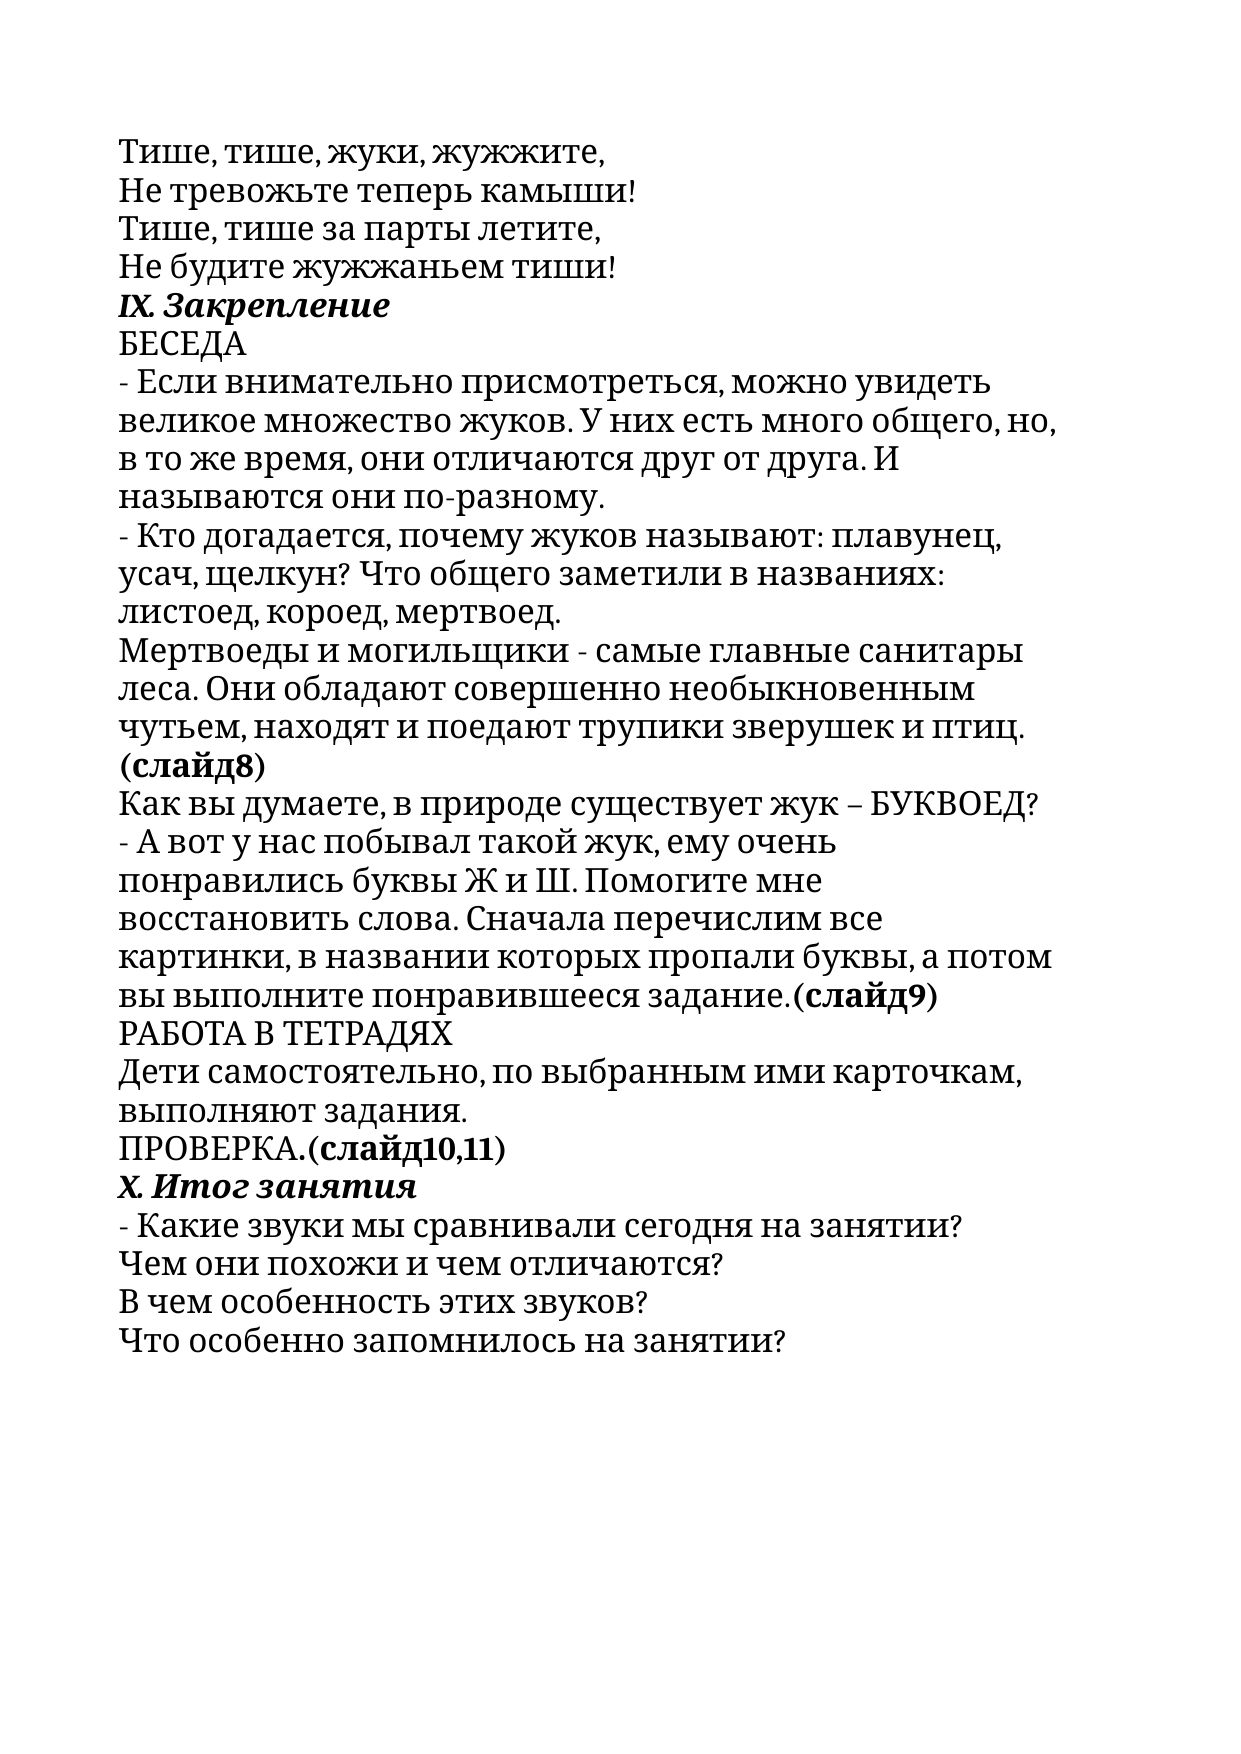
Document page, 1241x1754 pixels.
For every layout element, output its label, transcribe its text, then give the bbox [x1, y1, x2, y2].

table_header Конспект непосредственно организованной образовательной деятельности . Во 2 «Б» классе по теме:«Дифференциация звуков [Ж] - [Ш» Задачи: 1) Коррекционные: - уточнить артикуляцию дифференцируемых звуков [Ш - Ж]; - установить различия по звонкости-глухости с опорой на осознанный контроль за работой органов артикуляции; - совершенствовать фонематические процессы (слух, восприятие, представление); - обогащать активный словарный запас путём формирования семантических полей: подбора родственных слов (парадигматические связи); - совершенствовать грамматический строй речи (синтагматические связи); - развивать высшие психические процессы. 2) Обучающие: - вспомнить правило правописания жи – ши. 3) Здоровьесберегающие: - содействовать сохранению и укреплению здоровья обучающихся. 4) Воспитательные: - формировать положительную учебную мотивацию; - воспитывать чувство эмпатии (сопереживания). Оборудование: рабочие тетради детей, наглядный и демонстрационный материал, предметные картинки на звуки «ж» и «ш», компьютер, мультимедиа - проектор, экран, колонки; презентация в программе Microsoft Office Power Point. Ход занятия: I. Организационный момент Долгожданный дан звонок, Начинается урок. А девиз у нас каков? (Больше дела, меньше слов.) Эмоциональный настрой - Ребята, у нас сегодня на занятии гости. Кивком головы и улыбкой поприветствуйте их. Пожелайте друг другу успехов на занятии. Игра-пожелание «Удачи тебе!» Учащиеся поочерёдно касаются одноименных пальцев рук своего соседа, начиная с больших пальцев, и говорят: - Желаю (соприкасаются большими пальцами) - успеха (указательными) - большого (средними) - во всём (безымянными) - и везде (мизинцами). - Удачи тебе на занятии! (Прикосновение ладонями.) II. Сообщение темы занятия (слайд2) - Отгадайте загадки: Жу-жу-жу, Жу-жу-жу Я на ветке сижу, Я на ветке сижу, Букву ж все твержу. Зная твердо букву эту, Я твержу весной и летом. - Кто это жужжит на ветке? Сколько звуков в слове ЖУК? Назовите звуки по порядку. Назовите 1-й звук. Мохнатенький гудит, За сладеньким летит. Работник садовый – Поясок медовый. - Сколько звуков в слове-отгадке? Назовите звуки по порядку. Назовите 1-й звук. Кто догадался, как будет звучать тема нашего занятия? (Звуки [ш] и [ж] и буквы ш и ж.) III. Уточнение артикуляции и характеристика звуков Ж – Ш Давайте охарактеризуем эти звуки (с опорой на таблицу) и посмотрим, чем они похожи и чем отличаются.(слайд2) АРТИКУЛЯЦИЯ [Ш] (слайд3) Губы округлены, слегка вытянуты вперед. Кончик широкого языка поднят вверх. Язык принимает форму «чашечки». Голосовые складки не работают, голоса нет. Звук [ш] согласный, твердый, глухой. АРТИКУЛЯЦИЯ [Ж] (слайд4) Губы округлены, слегка вытянуты вперед. Кончик широкого языка поднят вверх. Язык принимает форму «чашечки». Голосовые складки вибрируют, голос есть. Звук [ж] согласный, твердый, звонкий. Оба они согласные, твердые. Но звук [ш] глухой, а звук [ж] звонкий. Звонкость – глухость проверяем двумя способами. (1-й – руку на горло, 2-й – закрыть уши.) (слайд5) IV. Связь звука с буквой (слайд6) - Какими буквами обозначаются звуки на письме? На что похожа буква «ша»? (На шарф.) На что похожа буква «же» (На жука.) Посмотри на букву Ш. Буква очень хороша! Потому, что из неё Можно сделать Е и Ё. Ж похожа на жука, Только не жужжит пока. V. Гимнастика для глаз В противоположных углах класса находятся рисунки насекомых. - Ребята, не поворачивая головы, глазами отыщите бабочку. А теперь посмотрите направо и глазами найдите муху. Поднимите взгляд вверх, заметили стрекозу? Каких еще насекомых вы знаете? VI. Развитие мелкой моторики VII. Звуковой синтез - С первых солнечных дней начинает трудиться мохнатый, будто одетый в теплое меховое пальто, шмель. Он неторопливо и внимательно обследует каждый цветок. «Помоги шмелю собрать урожай».(слайд7) Задание - Шмель летает по буквенному полю и собирает буквы. Если шмель соберет буквы правильно, у него получится целое слово. VIII. Динамическая пауза Мы немного отдохнем, Встанем, глубоко вздохнем. Дети по лесу гуляли, За природой наблюдали. Жужжат над лугом в жаркий день Кружащиеся пчелы, шмель мохнатый, и слепень, И майский жук тяжелый. Тише, тише, жуки, жужжите, Не тревожьте теперь камыши! Тише, тише за парты летите, Не будите жужжаньем тиши! IX. Закрепление БЕСЕДА - Если внимательно присмотреться, можно увидеть великое множество жуков. У них есть много общего, но, в то же время, они отличаются друг от друга. И называются они по-разному. - Кто догадается, почему жуков называют: плавунец, усач, щелкун? Что общего заметили в названиях: листоед, короед, мертвоед. Мертвоеды и могильщики - самые главные санитары леса. Они обладают совершенно необыкновенным чутьем, находят и поедают трупики зверушек и птиц.(слайд8) Как вы думаете, в природе существует жук – БУКВОЕД? - А вот у нас побывал такой жук, ему очень понравились буквы Ж и Ш. Помогите мне восстановить слова. Сначала перечислим все картинки, в названии которых пропали буквы, а потом вы выполните понравившееся задание.(слайд9) РАБОТА В ТЕТРАДЯХ Дети самостоятельно, по выбранным ими карточкам, выполняют задания. ПРОВЕРКА.(слайд10,11) X. Итог занятия - Какие звуки мы сравнивали сегодня на занятии? Чем они похожи и чем отличаются? В чем особенность этих звуков? Что особенно запомнилось на занятии? [103, 118, 1077, 1606]
